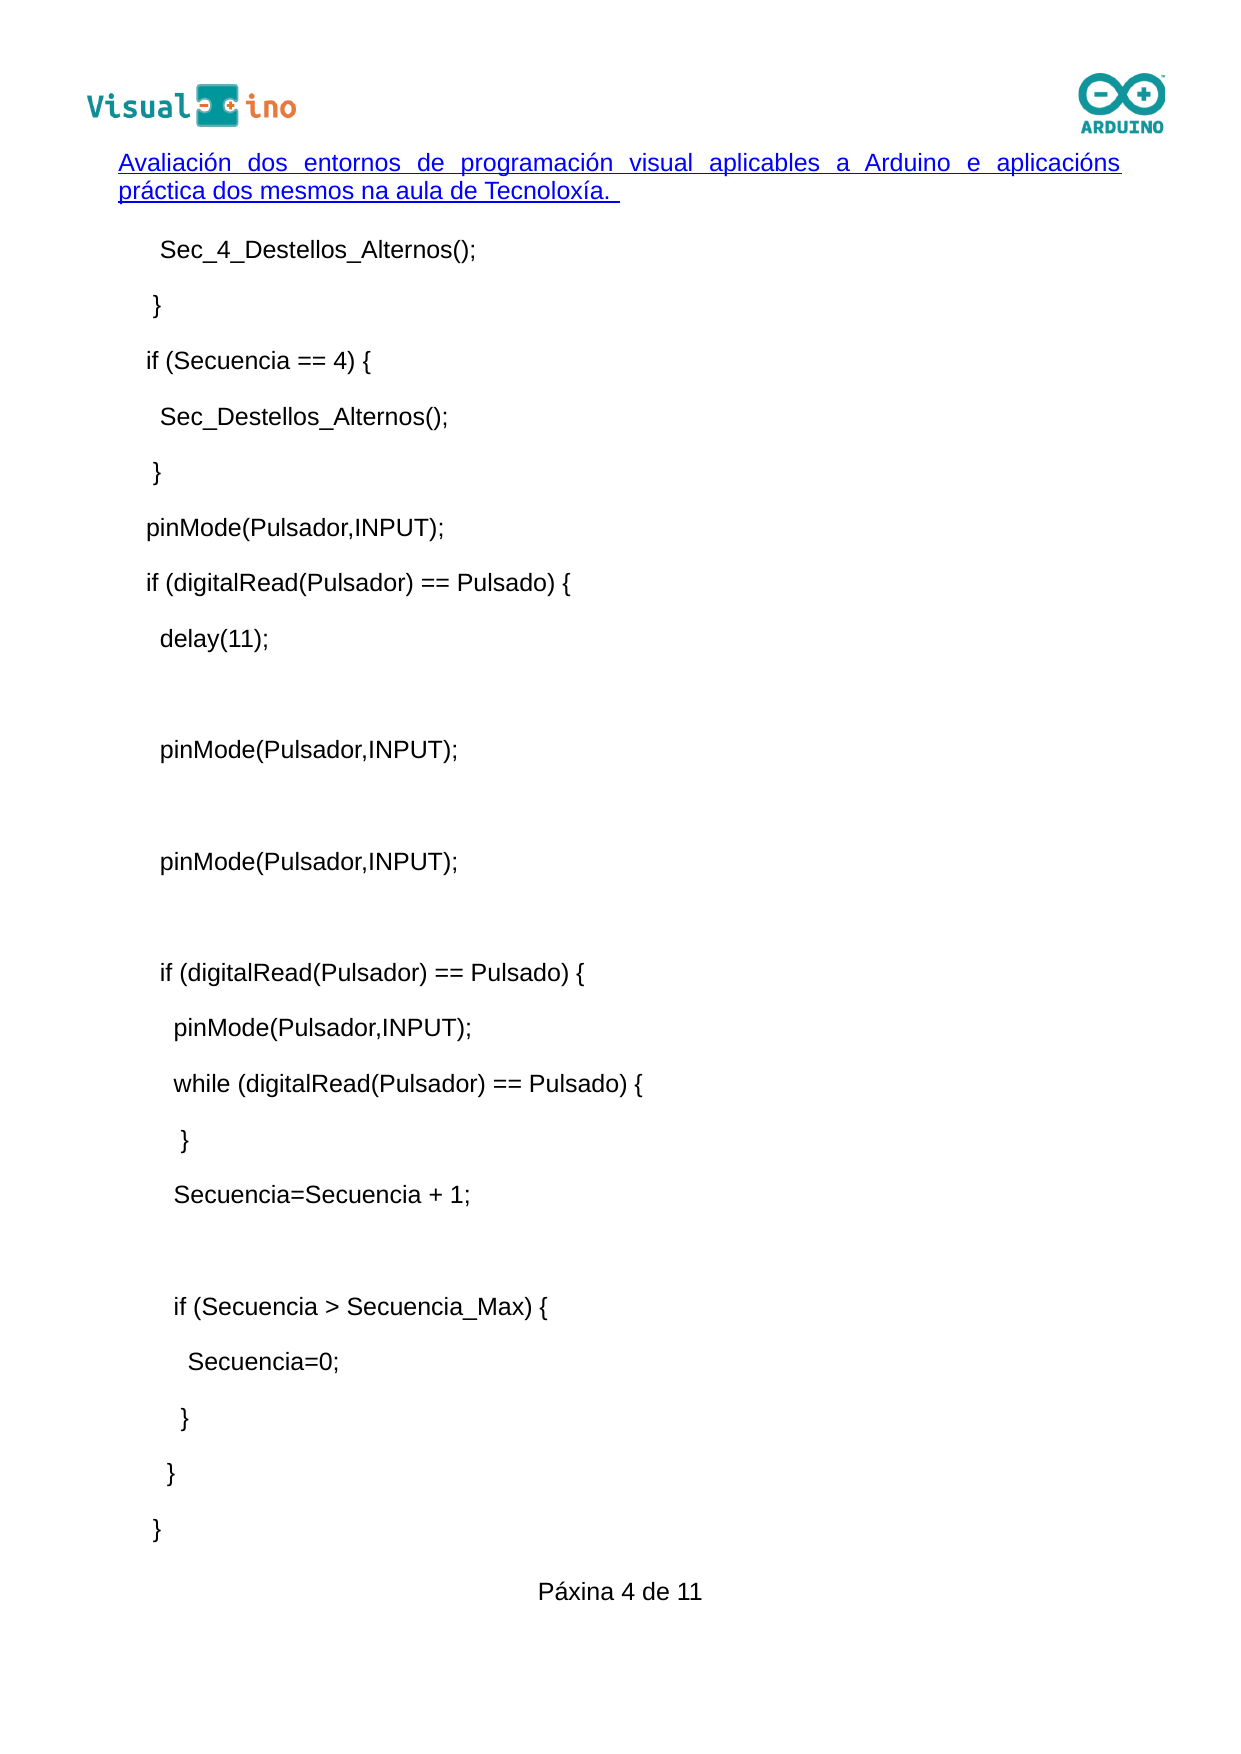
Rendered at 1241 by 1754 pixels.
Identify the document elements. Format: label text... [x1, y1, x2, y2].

text pinMode(Pulsador,INPUT); [118, 847, 1122, 875]
text } [118, 290, 1122, 319]
text } [118, 1403, 1122, 1432]
text while (digitalRead(Pulsador) == Pulsado) { [118, 1069, 1122, 1098]
text Sec_Destellos_Alternos(); [118, 402, 1122, 430]
text if (digitalRead(Pulsador) == Pulsado) { [118, 958, 1122, 987]
text Secuencia=0; [118, 1347, 1122, 1376]
text } [118, 1458, 1122, 1487]
picture [84, 73, 304, 129]
text Secuencia=Secuencia + 1; [118, 1180, 1122, 1209]
text delay(11); [118, 624, 1122, 653]
text pinMode(Pulsador,INPUT); [118, 513, 1122, 542]
text } [118, 457, 1122, 486]
text if (Secuencia == 4) { [118, 346, 1122, 375]
text pinMode(Pulsador,INPUT); [118, 1013, 1122, 1042]
text } [118, 1125, 1122, 1153]
picture [1078, 59, 1166, 147]
text if (digitalRead(Pulsador) == Pulsado) { [118, 568, 1122, 597]
text pinMode(Pulsador,INPUT); [118, 735, 1122, 764]
text Sec_4_Destellos_Alternos(); [118, 235, 1122, 263]
text } [118, 1514, 1122, 1543]
text if (Secuencia > Secuencia_Max) { [118, 1292, 1122, 1320]
